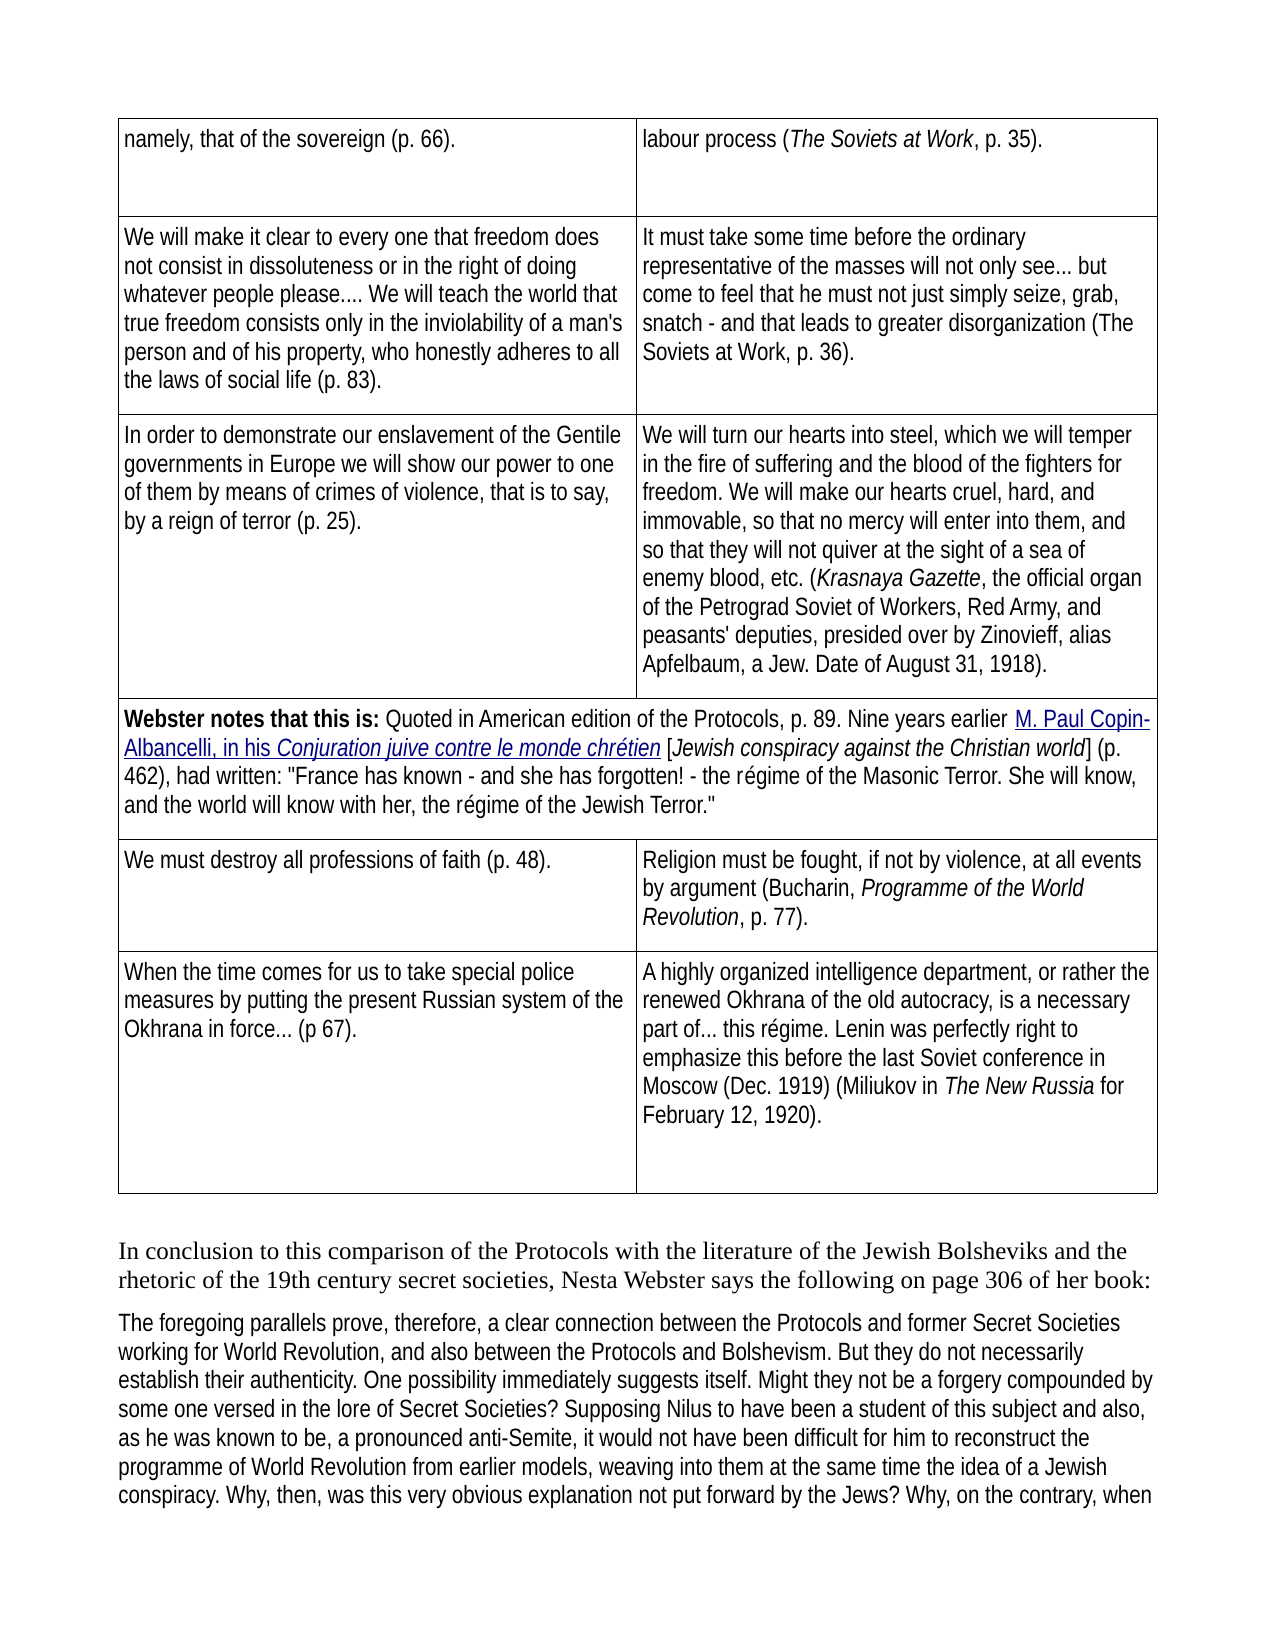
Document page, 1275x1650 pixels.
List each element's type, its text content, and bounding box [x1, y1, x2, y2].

table_cell In order to demonstrate our enslavement of the Gentile governments in Europe we will show our power to one of them by means of crimes of violence, that is to say, by a reign of terror (p. 25). [119, 415, 636, 698]
table_cell Religion must be fought, if not by violence, at all events by argument (Bucharin, Programme of the World Revolution, p. 77). [637, 840, 1157, 951]
table_cell When the time comes for us to take special police measures by putting the present Russian system of the Okhrana in force... (p 67). [119, 952, 636, 1193]
table_cell It must take some time before the ordinary representative of the masses will not only see... but come to feel that he must not just simply seize, grab, snatch - and that leads to greater disorganization (The Soviets at Work, p. 36). [637, 217, 1157, 414]
text In conclusion to this comparison of the Protocols with the literature of the Jewish Bolsheviks and the rhetoric of the 19th century secret societies, Nesta Webster says the following on page 306 of her book: [118, 1236, 1157, 1294]
table_cell We must destroy all professions of faith (p. 48). [119, 840, 636, 951]
table_cell A highly organized intelligence department, or rather the renewed Okhrana of the old autocracy, is a necessary part of... this régime. Lenin was perfectly right to emphasize this before the last Soviet conference in Moscow (Dec. 1919) (Miliukov in The New Russia for February 12, 1920). [637, 952, 1157, 1193]
table_cell Webster notes that this is: Quoted in American edition of the Protocols, p. 89. Nine years earlier M. Paul Copin-Albancelli, in his Conjuration juive contre le monde chrétien [Jewish conspiracy against the Christian world] (p. 462), had written: "France has known - and she has forgotten! - the régime of the Masonic Terror. She will know, and the world will know with her, the régime of the Jewish Terror." [119, 699, 1157, 839]
table_cell We will turn our hearts into steel, which we will temper in the fire of suffering and the blood of the fighters for freedom. We will make our hearts cruel, hard, and immovable, so that no mercy will enter into them, and so that they will not quiver at the sight of a sea of enemy blood, etc. (Krasnaya Gazette, the official organ of the Petrograd Soviet of Workers, Red Army, and peasants' deputies, presided over by Zinovieff, alias Apfelbaum, a Jew. Date of August 31, 1918). [637, 415, 1157, 698]
table_cell namely, that of the sovereign (p. 66). [119, 119, 636, 216]
table_cell We will make it clear to every one that freedom does not consist in dissoluteness or in the right of doing whatever people please.... We will teach the world that true freedom consists only in the inviolability of a man's person and of his property, who honestly adheres to all the laws of social life (p. 83). [119, 217, 636, 414]
table_cell labour process (The Soviets at Work, p. 35). [637, 119, 1157, 216]
text The foregoing parallels prove, therefore, a clear connection between the Protocols and former Secret Societies working for World Revolution, and also between the Protocols and Bolshevism. But they do not necessarily establish their authenticity. One possibility immediately suggests itself. Might they not be a forgery compounded by some one versed in the lore of Secret Societies? Supposing Nilus to have been a student of this subject and also, as he was known to be, a pronounced anti-Semite, it would not have been difﬁcult for him to reconstruct the programme of World Revolution from earlier models, weaving into them at the same time the idea of a Jewish conspiracy. Why, then, was this very obvious explanation not put forward by the Jews? Why, on the contrary, when [118, 1308, 1157, 1509]
